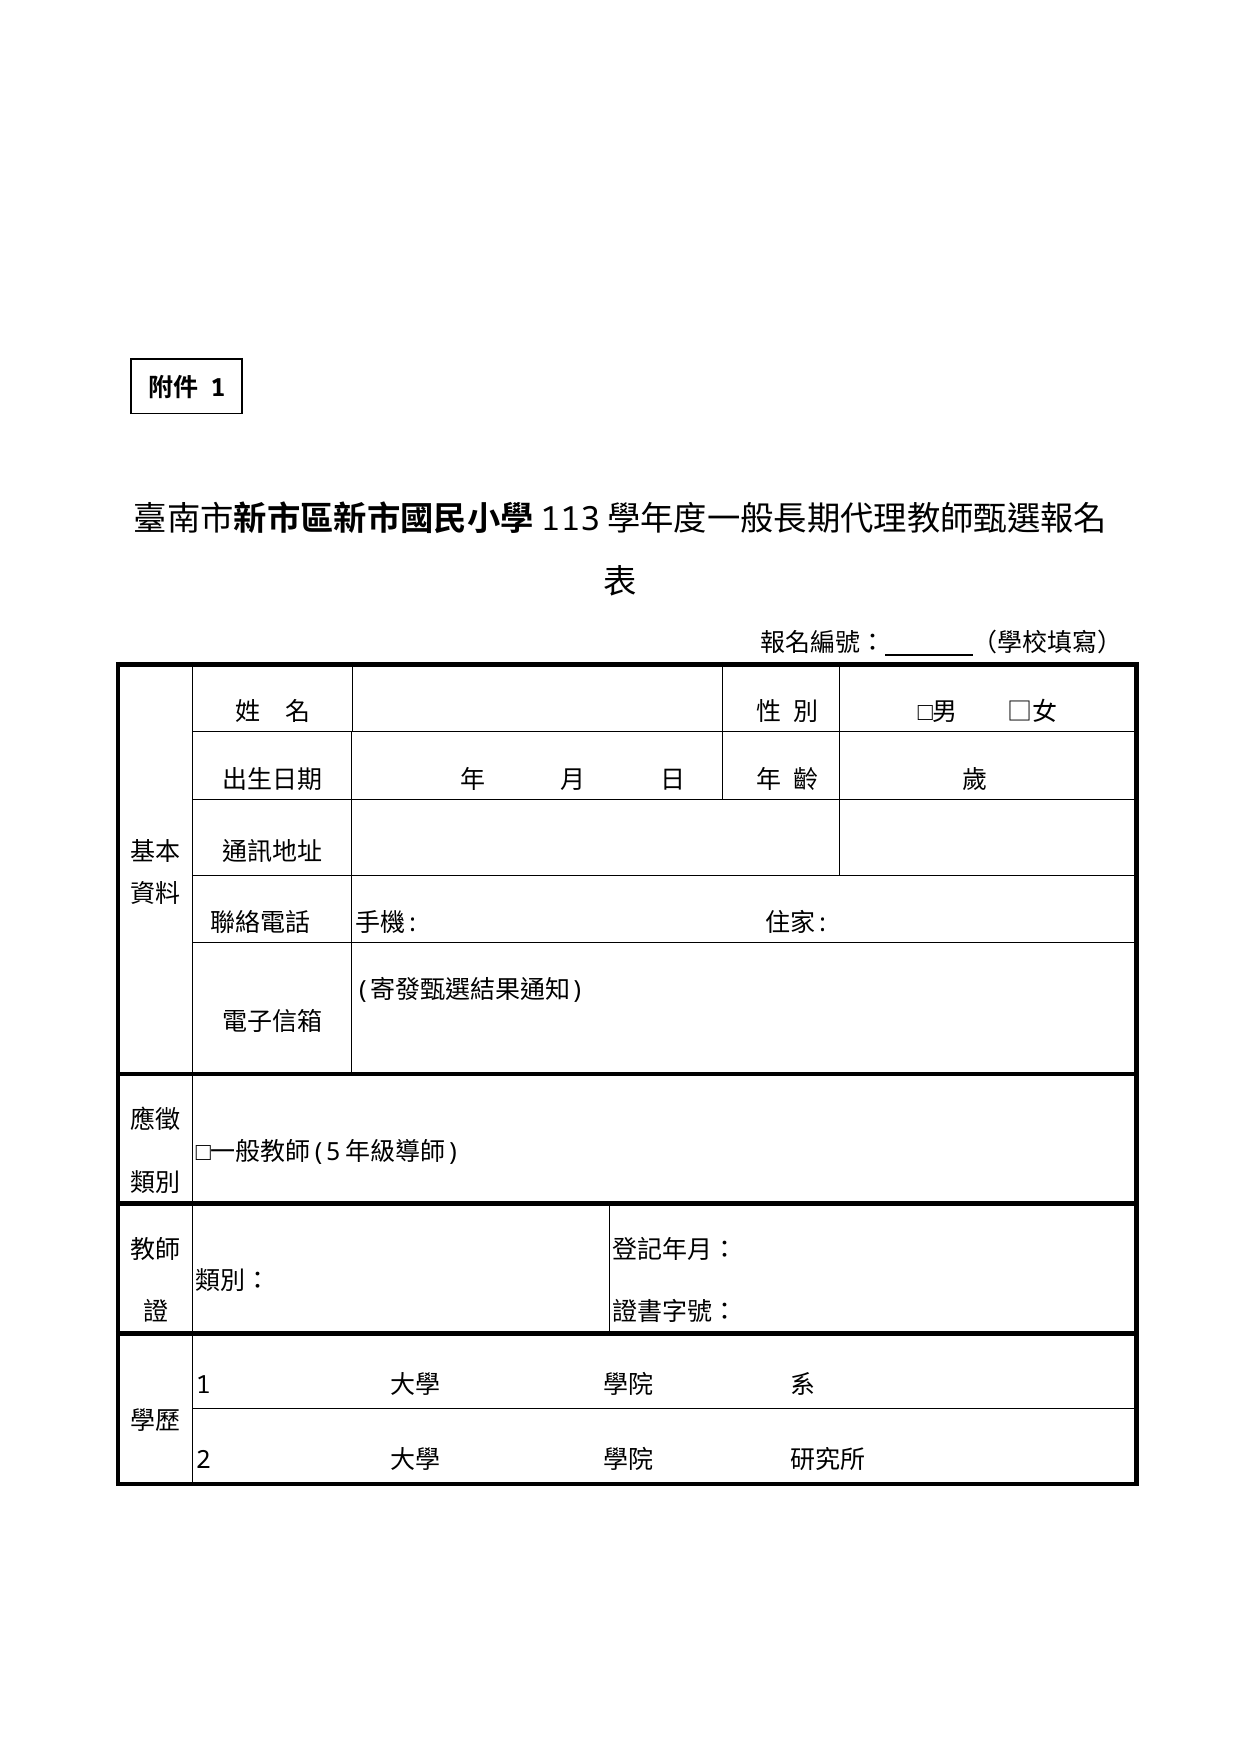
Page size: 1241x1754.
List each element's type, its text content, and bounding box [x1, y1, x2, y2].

table_cell 應徵類別 [120, 1076, 192, 1201]
table_header 基本 資料 [120, 667, 192, 1071]
table_header 性 別 [723, 667, 839, 731]
table_cell 學歷 [120, 1336, 192, 1482]
table_cell 登記年月： 證書字號： [610, 1206, 1134, 1331]
table_cell 1 大學 學院 系 [193, 1336, 1134, 1408]
table_cell (寄發甄選結果通知) [352, 943, 1134, 1071]
table_cell 電子信箱 [193, 943, 351, 1071]
table_cell 類別： [193, 1206, 609, 1331]
table_cell 聯絡電話 [193, 876, 351, 942]
text 附件 1 [147, 367, 226, 403]
table_header [353, 667, 722, 731]
table_cell 手機: 住家: [352, 876, 1134, 942]
table_cell 出生日期 [193, 732, 351, 798]
table_cell [840, 800, 1134, 874]
table_cell 2 大學 學院 研究所 [193, 1409, 1134, 1482]
text 報名編號： （學校填寫） [118, 599, 1122, 662]
table_header 姓 名 [193, 667, 352, 731]
text 臺南市新市區新市國民小學113學年度一般長期代理教師甄選報名表 [118, 474, 1122, 599]
table_cell 年 月 日 [352, 732, 722, 798]
table_cell [352, 800, 839, 874]
table_header □男 □女 [840, 667, 1134, 731]
table_cell 通訊地址 [193, 800, 351, 874]
table_cell 教師證 [120, 1206, 192, 1331]
table_cell □一般教師(5年級導師) [193, 1076, 1134, 1201]
table_cell 歲 [840, 732, 1134, 798]
table_cell 年 齡 [723, 732, 839, 798]
